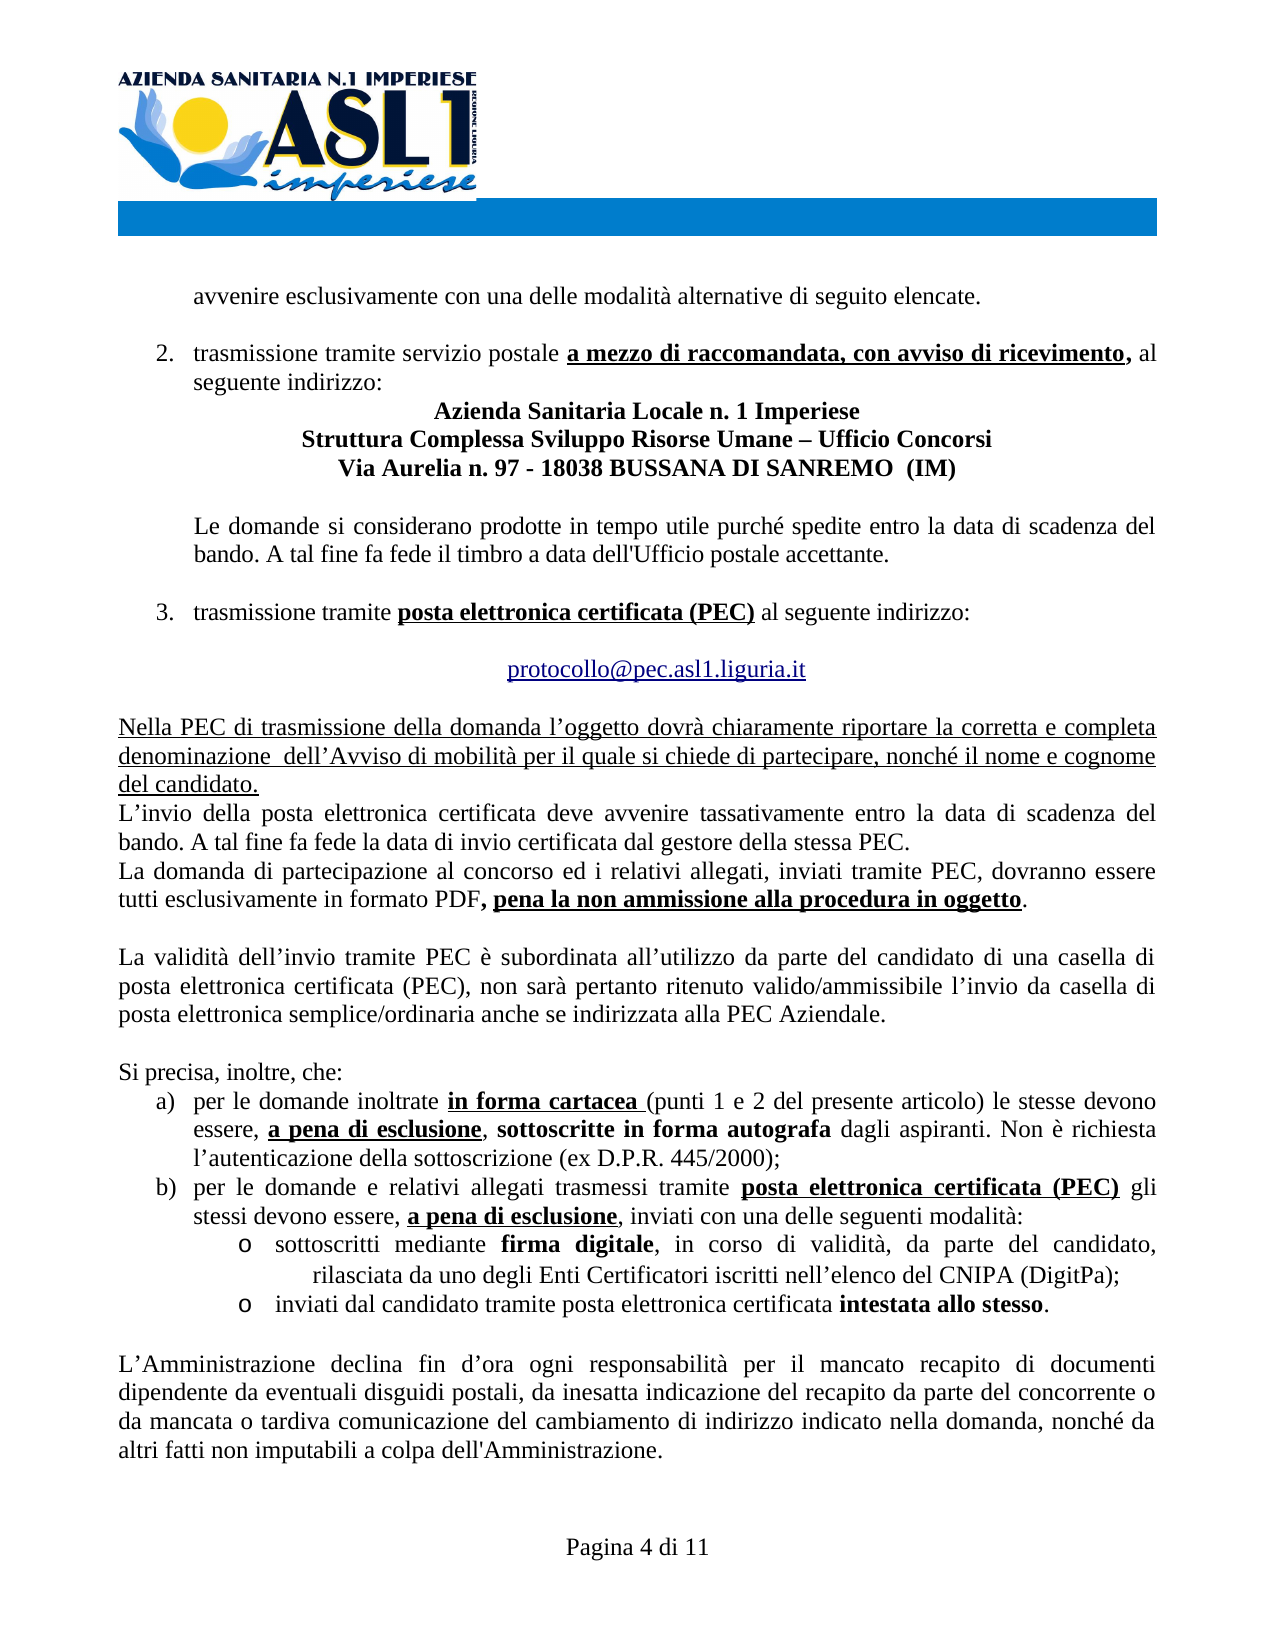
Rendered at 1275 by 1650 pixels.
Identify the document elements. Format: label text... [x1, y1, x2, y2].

list sottoscritti mediante firma digitale, in corso di validità, da parte del candidato, rilasciata da uno degli Enti Certificatori iscritti nell’elenco del CNIPA (DigitPa); [237, 1229, 1157, 1289]
text La validità dell’invio tramite PEC è subordinata all’utilizzo da parte del candidato di una casella di posta elettronica certificata (PEC), non sarà pertanto ritenuto valido/ammissibile l’invio da casella di posta elettronica semplice/ordinaria anche se indirizzata alla PEC Aziendale. [118, 942, 1157, 1028]
text Struttura Complessa Sviluppo Risorse Umane – Ufficio Concorsi [137, 424, 1157, 453]
list inviati dal candidato tramite posta elettronica certificata intestata allo stesso. [237, 1289, 1157, 1320]
list per le domande e relativi allegati trasmessi tramite posta elettronica certificata (PEC) gli stessi devono essere, a pena di esclusione, inviati con una delle seguenti modalità: [156, 1172, 1157, 1229]
text Si precisa, inoltre, che: [118, 1057, 1157, 1086]
text Via Aurelia n. 97 - 18038 BUSSANA DI SANREMO (IM) [137, 453, 1157, 482]
list trasmissione tramite posta elettronica certificata (PEC) al seguente indirizzo: [156, 597, 1157, 626]
text protocollo@pec.asl1.liguria.it [156, 654, 1157, 683]
list trasmissione tramite servizio postale a mezzo di raccomandata, con avviso di ricevimento, al seguente indirizzo: [156, 338, 1157, 396]
list avvenire esclusivamente con una delle modalità alternative di seguito elencate. [156, 281, 1157, 309]
text denominazione dell’Avviso di mobilità per il quale si chiede di partecipare, nonché il nome e cognome del candidato. [118, 738, 1157, 798]
text Nella PEC di trasmissione della domanda l’oggetto dovrà chiaramente riportare la corretta e completa [118, 712, 1157, 737]
text Le domande si considerano prodotte in tempo utile purché spedite entro la data di scadenza del bando. A tal fine fa fede il timbro a data dell'Ufficio postale accettante. [193, 511, 1157, 568]
text La domanda di partecipazione al concorso ed i relativi allegati, inviati tramite PEC, dovranno essere tutti esclusivamente in formato PDF, pena la non ammissione alla procedura in oggetto. [118, 856, 1157, 913]
text L’Amministrazione declina fin d’ora ogni responsabilità per il mancato recapito di documenti dipendente da eventuali disguidi postali, da inesatta indicazione del recapito da parte del concorrente o da mancata o tardiva comunicazione del cambiamento di indirizzo indicato nella domanda, nonché da altri fatti non imputabili a colpa dell'Amministrazione. [118, 1349, 1157, 1464]
list per le domande inoltrate in forma cartacea (punti 1 e 2 del presente articolo) le stesse devono essere, a pena di esclusione, sottoscritte in forma autografa dagli aspiranti. Non è richiesta l’autenticazione della sottoscrizione (ex D.P.R. 445/2000); [156, 1086, 1157, 1172]
text L’invio della posta elettronica certificata deve avvenire tassativamente entro la data di scadenza del bando. A tal fine fa fede la data di invio certificata dal gestore della stessa PEC. [118, 798, 1157, 856]
text Azienda Sanitaria Locale n. 1 Imperiese [137, 396, 1157, 424]
